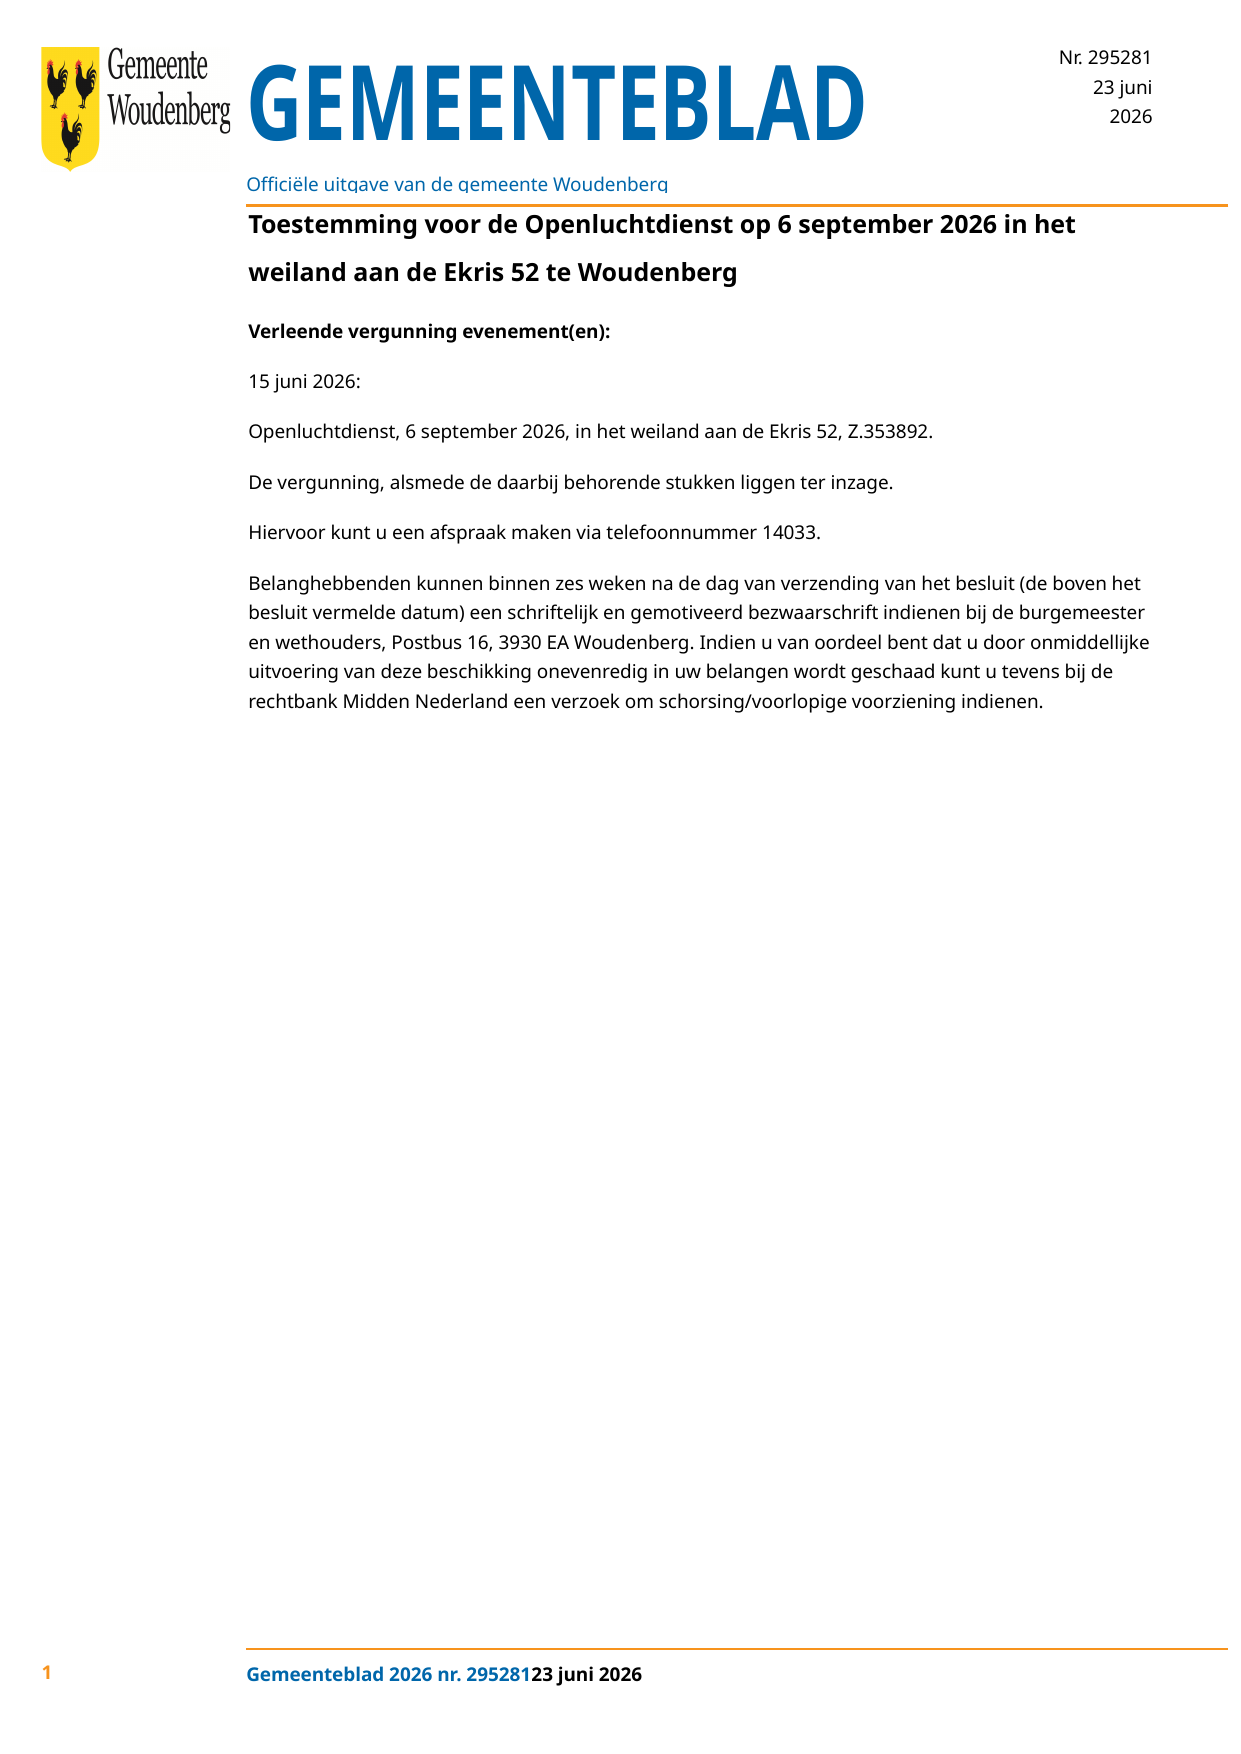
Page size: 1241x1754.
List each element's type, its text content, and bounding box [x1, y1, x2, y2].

text De vergunning, alsmede de daarbij behorende stukken liggen ter inzage. [248, 469, 1152, 495]
text Hiervoor kunt u een afspraak maken via telefoonnummer 14033. [248, 519, 1152, 545]
text Belanghebbenden kunnen binnen zes weken na de dag van verzending van het besluit (de boven het besluit vermelde datum) een schriftelijk en gemotiveerd bezwaarschrift indienen bij de burgemeester en wethouders, Postbus 16, 3930 EA Woudenberg. Indien u van oordeel bent dat u door onmiddellijke uitvoering van deze beschikking onevenredig in uw belangen wordt geschaad kunt u tevens bij de rechtbank Midden Nederland een verzoek om schorsing/voorlopige voorziening indienen. [248, 570, 1152, 714]
text Verleende vergunning evenement(en): [248, 318, 1152, 344]
text Openluchtdienst, 6 september 2026, in het weiland aan de Ekris 52, Z.353892. [248, 419, 1152, 444]
text 15 juni 2026: [248, 368, 1152, 394]
text Toestemming voor de Openluchtdienst op 6 september 2026 in het weiland aan de Ekris 52 te Woudenberg [248, 207, 1152, 288]
picture [41, 47, 231, 172]
